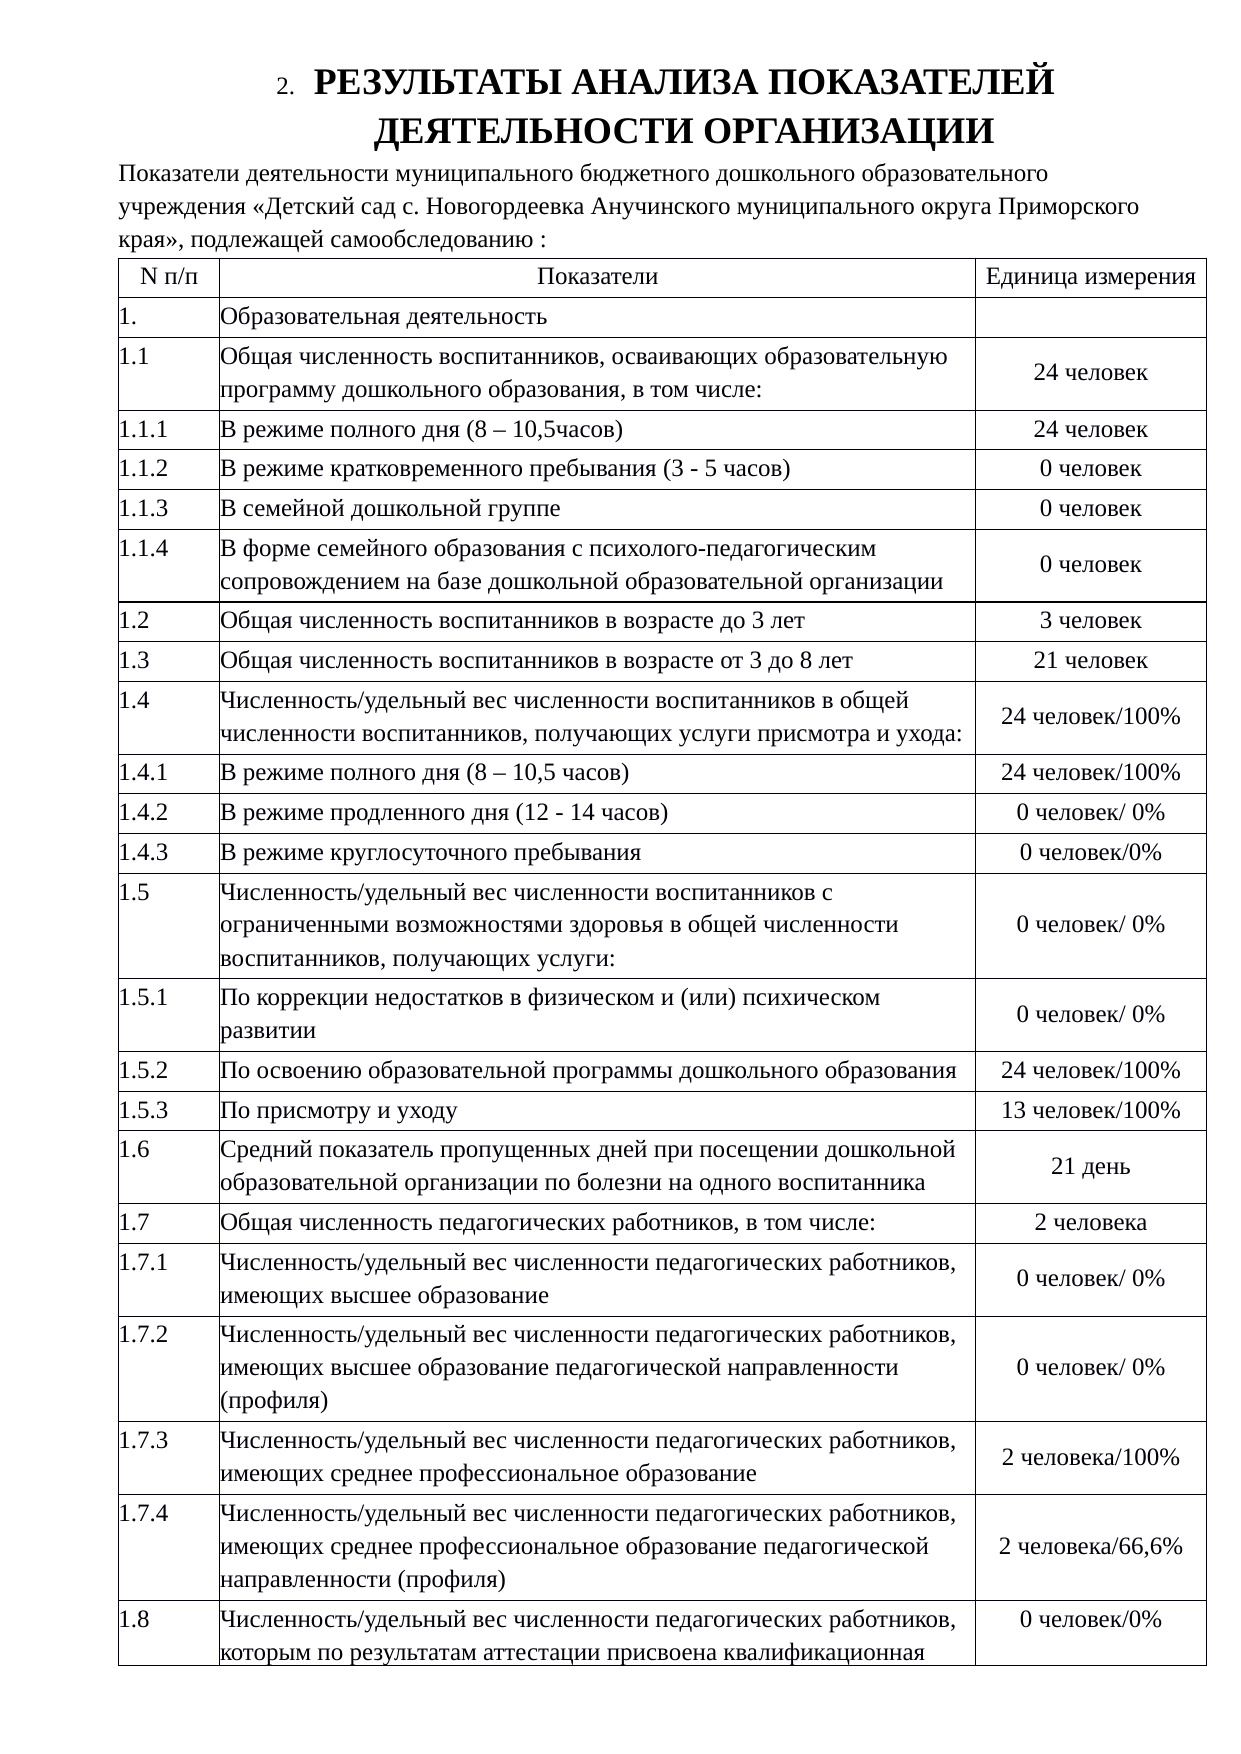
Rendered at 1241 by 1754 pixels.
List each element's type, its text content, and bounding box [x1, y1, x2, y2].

table_cell [976, 298, 1206, 337]
table_cell 2 человека/66,6% [976, 1495, 1206, 1600]
table_cell 1.7.2 [119, 1317, 219, 1421]
table_cell Численность/удельный вес численности педагогических работников, имеющих среднее профессиональное образование педагогической направленности (профиля) [220, 1495, 975, 1600]
table_cell 1.7.1 [119, 1244, 219, 1316]
table_cell 21 человек [976, 642, 1206, 681]
table_cell В режиме кратковременного пребывания (3 - 5 часов) [220, 450, 975, 489]
table_cell В режиме полного дня (8 – 10,5часов) [220, 411, 975, 449]
table_cell 24 человек/100% [976, 755, 1206, 793]
table_cell 0 человек/ 0% [976, 1244, 1206, 1316]
table_cell Общая численность педагогических работников, в том числе: [220, 1204, 975, 1243]
table_cell В форме семейного образования с психолого-педагогическим сопровождением на базе дошкольной образовательной организации [220, 530, 975, 601]
table_cell 1.4.1 [119, 755, 219, 793]
table_cell 1.1.2 [119, 450, 219, 489]
table_cell По коррекции недостатков в физическом и (или) психическом развитии [220, 979, 975, 1051]
table_cell 0 человек [976, 490, 1206, 529]
table_cell 1.4 [119, 682, 219, 753]
table_cell Средний показатель пропущенных дней при посещении дошкольной образовательной организации по болезни на одного воспитанника [220, 1131, 975, 1203]
table_cell 1.2 [119, 603, 219, 641]
table_cell По освоению образовательной программы дошкольного образования [220, 1052, 975, 1091]
table_cell 0 человек/0% [976, 834, 1206, 873]
table_cell В семейной дошкольной группе [220, 490, 975, 529]
table_cell 24 человек [976, 338, 1206, 410]
table_cell Общая численность воспитанников в возрасте от 3 до 8 лет [220, 642, 975, 681]
table_cell 1.1.4 [119, 530, 219, 601]
table_cell 1.1 [119, 338, 219, 410]
table_cell В режиме круглосуточного пребывания [220, 834, 975, 873]
table_cell 1.7 [119, 1204, 219, 1243]
table_cell 1.5.1 [119, 979, 219, 1051]
table_cell 1.3 [119, 642, 219, 681]
table_cell 1. [119, 298, 219, 337]
table_cell 24 человек/100% [976, 682, 1206, 753]
table_cell 0 человек [976, 450, 1206, 489]
table_header Единица измерения [976, 259, 1206, 297]
table_cell 2 человека [976, 1204, 1206, 1243]
table_cell По присмотру и уходу [220, 1092, 975, 1130]
table_cell 0 человек/ 0% [976, 794, 1206, 833]
table_cell 24 человек [976, 411, 1206, 449]
table_cell 1.7.3 [119, 1422, 219, 1494]
table_cell 1.5.3 [119, 1092, 219, 1130]
table_cell В режиме продленного дня (12 - 14 часов) [220, 794, 975, 833]
table_cell 1.4.2 [119, 794, 219, 833]
table_cell 1.5.2 [119, 1052, 219, 1091]
table_cell Численность/удельный вес численности педагогических работников, имеющих среднее профессиональное образование [220, 1422, 975, 1494]
table_cell 0 человек [976, 530, 1206, 601]
table_cell 21 день [976, 1131, 1206, 1203]
table_cell 24 человек/100% [976, 1052, 1206, 1091]
table_cell 13 человек/100% [976, 1092, 1206, 1130]
table_cell Численность/удельный вес численности педагогических работников, имеющих высшее образование [220, 1244, 975, 1316]
table_cell Численность/удельный вес численности воспитанников в общей численности воспитанников, получающих услуги присмотра и ухода: [220, 682, 975, 753]
table_cell 1.7.4 [119, 1495, 219, 1600]
table_cell Образовательная деятельность [220, 298, 975, 337]
list РЕЗУЛЬТАТЫ АНАЛИЗА ПОКАЗАТЕЛЕЙ ДЕЯТЕЛЬНОСТИ ОРГАНИЗАЦИИ [179, 59, 1152, 152]
table_cell 2 человека/100% [976, 1422, 1206, 1494]
table_cell Численность/удельный вес численности воспитанников с ограниченными возможностями здоровья в общей численности воспитанников, получающих услуги: [220, 874, 975, 978]
table_cell Численность/удельный вес численности педагогических работников, которым по результатам аттестации присвоена квалификационная [220, 1601, 975, 1665]
table_cell 1.5 [119, 874, 219, 978]
text Показатели деятельности муниципального бюджетного дошкольного образовательного учреждения «Детский сад с. Новогордеевка Анучинского муниципального округа Приморского края», подлежащей самообследованию : [118, 158, 1152, 253]
table_cell 0 человек/ 0% [976, 979, 1206, 1051]
table_cell 1.4.3 [119, 834, 219, 873]
table_cell 1.8 [119, 1601, 219, 1665]
table_cell Общая численность воспитанников в возрасте до 3 лет [220, 603, 975, 641]
table_cell 1.6 [119, 1131, 219, 1203]
table_cell В режиме полного дня (8 – 10,5 часов) [220, 755, 975, 793]
table_header N п/п [119, 259, 219, 297]
table_cell Общая численность воспитанников, осваивающих образовательную программу дошкольного образования, в том числе: [220, 338, 975, 410]
table_cell 0 человек/ 0% [976, 1317, 1206, 1421]
table_cell 0 человек/0% [976, 1601, 1206, 1665]
table_cell 1.1.1 [119, 411, 219, 449]
table_cell 0 человек/ 0% [976, 874, 1206, 978]
table_cell 3 человек [976, 603, 1206, 641]
table_header Показатели [220, 259, 975, 297]
table_cell 1.1.3 [119, 490, 219, 529]
table_cell Численность/удельный вес численности педагогических работников, имеющих высшее образование педагогической направленности (профиля) [220, 1317, 975, 1421]
